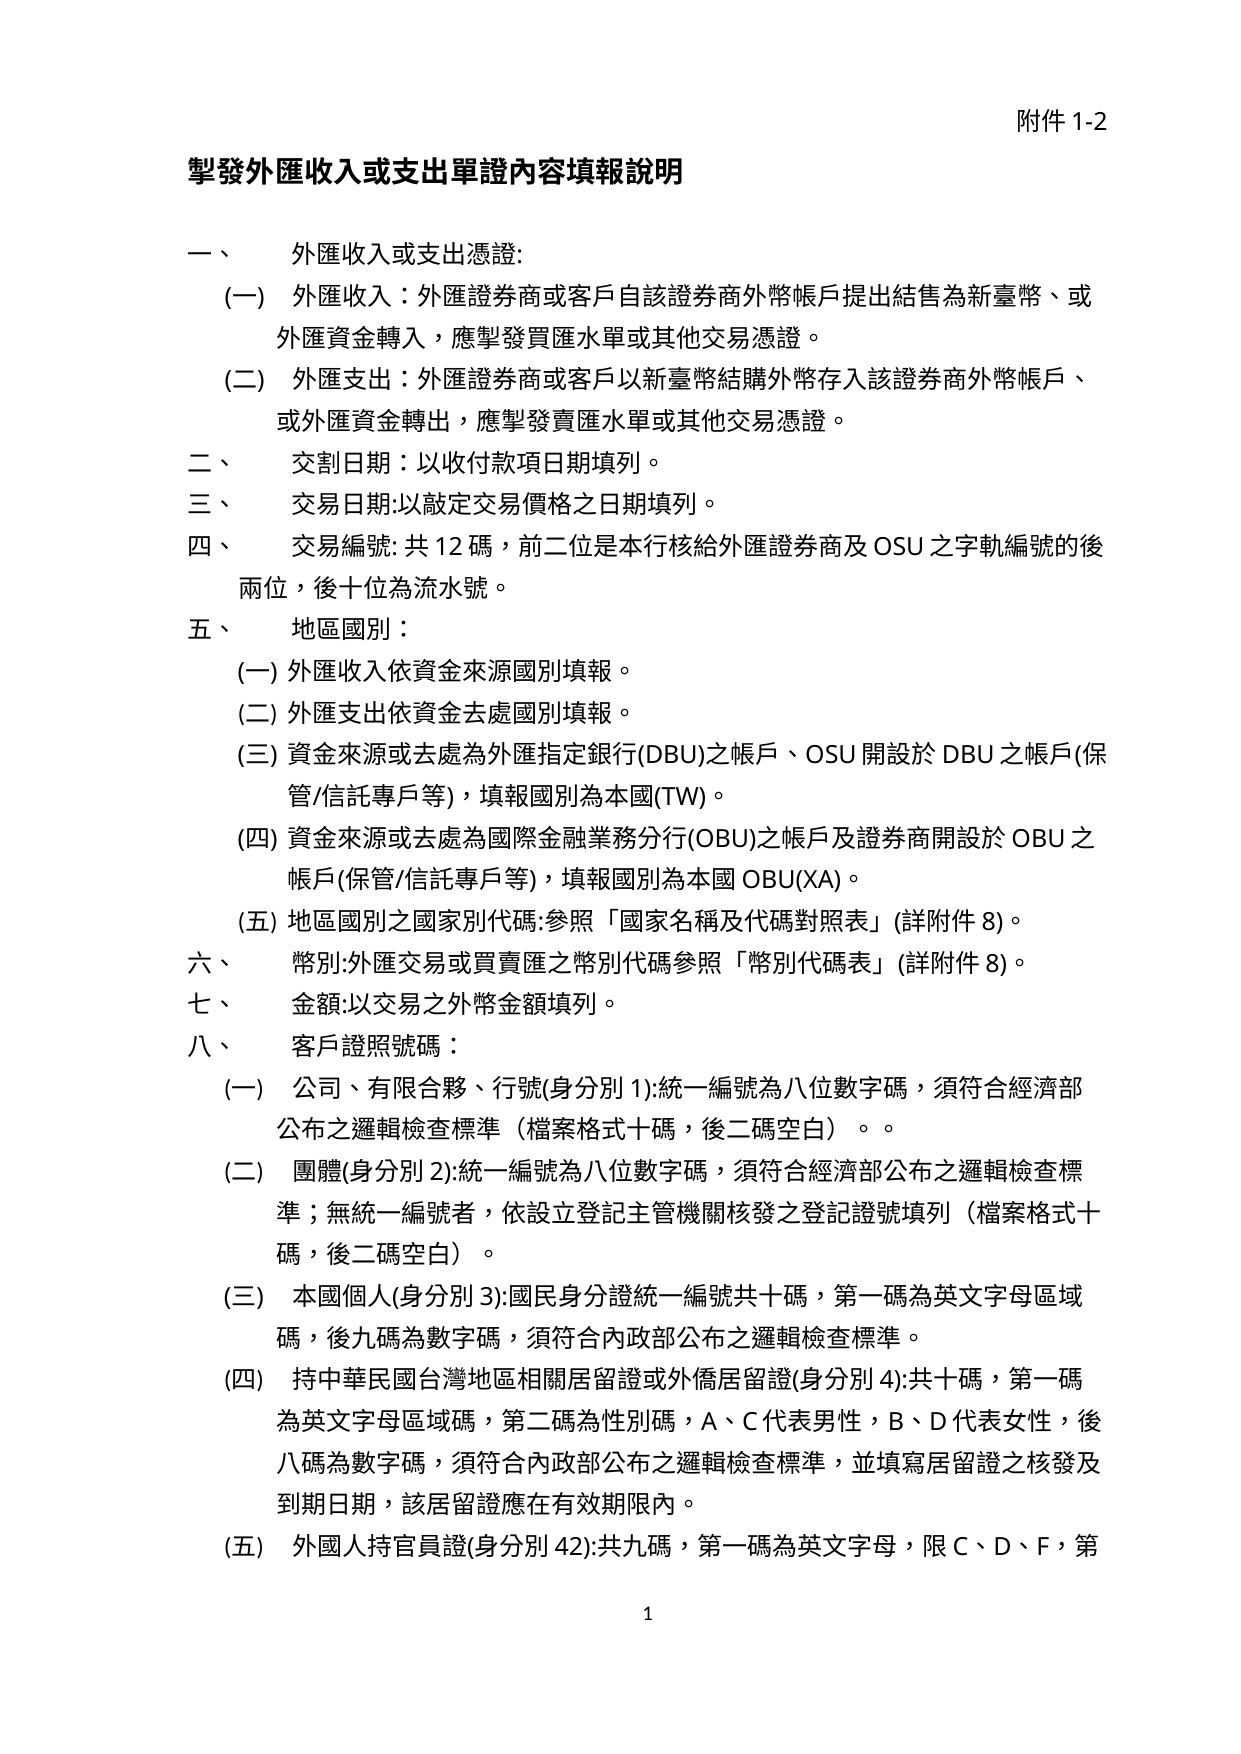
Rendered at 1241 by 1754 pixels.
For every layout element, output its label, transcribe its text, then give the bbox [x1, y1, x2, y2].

list 外匯收入：外匯證券商或客戶自該證券商外幣帳戶提出結售為新臺幣、或外匯資金轉入，應掣發買匯水單或其他交易憑證。 [224, 272, 1107, 355]
list 幣別:外匯交易或買賣匯之幣別代碼參照「幣別代碼表」(詳附件8)。 [187, 939, 1107, 980]
list 團體(身分別2):統一編號為八位數字碼，須符合經濟部公布之邏輯檢查標準；無統一編號者，依設立登記主管機關核發之登記證號填列（檔案格式十碼，後二碼空白）。 [224, 1147, 1107, 1272]
list 公司、有限合夥、行號(身分別1):統一編號為八位數字碼，須符合經濟部公布之邏輯檢查標準（檔案格式十碼，後二碼空白）。。 [224, 1064, 1107, 1147]
list 地區國別： [187, 605, 1107, 647]
list 外匯支出：外匯證券商或客戶以新臺幣結購外幣存入該證券商外幣帳戶、或外匯資金轉出，應掣發賣匯水單或其他交易憑證。 [224, 355, 1107, 439]
text 掣發外匯收入或支出單證內容填報說明 [187, 141, 1107, 193]
list 交易編號: 共12碼，前二位是本行核給外匯證券商及OSU之字軌編號的後兩位，後十位為流水號。 [187, 522, 1107, 605]
list 金額:以交易之外幣金額填列。 [187, 980, 1107, 1022]
list 客戶證照號碼： [187, 1022, 1107, 1064]
text 附件1-2 [187, 89, 1107, 141]
list 外匯收入依資金來源國別填報。 [237, 647, 1107, 689]
list 資金來源或去處為國際金融業務分行(OBU)之帳戶及證券商開設於OBU之帳戶(保管/信託專戶等)，填報國別為本國OBU(XA)。 [237, 814, 1107, 897]
list 外匯收入或支出憑證: [187, 230, 1107, 272]
list 外國人持官員證(身分別42):共九碼，第一碼為英文字母，限C、D、F，第 [224, 1522, 1107, 1564]
list 交易日期:以敲定交易價格之日期填列。 [187, 480, 1107, 522]
list 外匯支出依資金去處國別填報。 [237, 689, 1107, 730]
list 本國個人(身分別3):國民身分證統一編號共十碼，第一碼為英文字母區域碼，後九碼為數字碼，須符合內政部公布之邏輯檢查標準。 [224, 1272, 1107, 1355]
list 持中華民國台灣地區相關居留證或外僑居留證(身分別4):共十碼，第一碼為英文字母區域碼，第二碼為性別碼，A、C代表男性，B、D代表女性，後八碼為數字碼，須符合內政部公布之邏輯檢查標準，並填寫居留證之核發及到期日期，該居留證應在有效期限內。 [224, 1355, 1107, 1522]
list 交割日期：以收付款項日期填列。 [187, 439, 1107, 480]
list 地區國別之國家別代碼:參照「國家名稱及代碼對照表」(詳附件8)。 [237, 897, 1107, 939]
list 資金來源或去處為外匯指定銀行(DBU)之帳戶、OSU開設於DBU之帳戶(保管/信託專戶等)，填報國別為本國(TW)。 [237, 730, 1107, 814]
